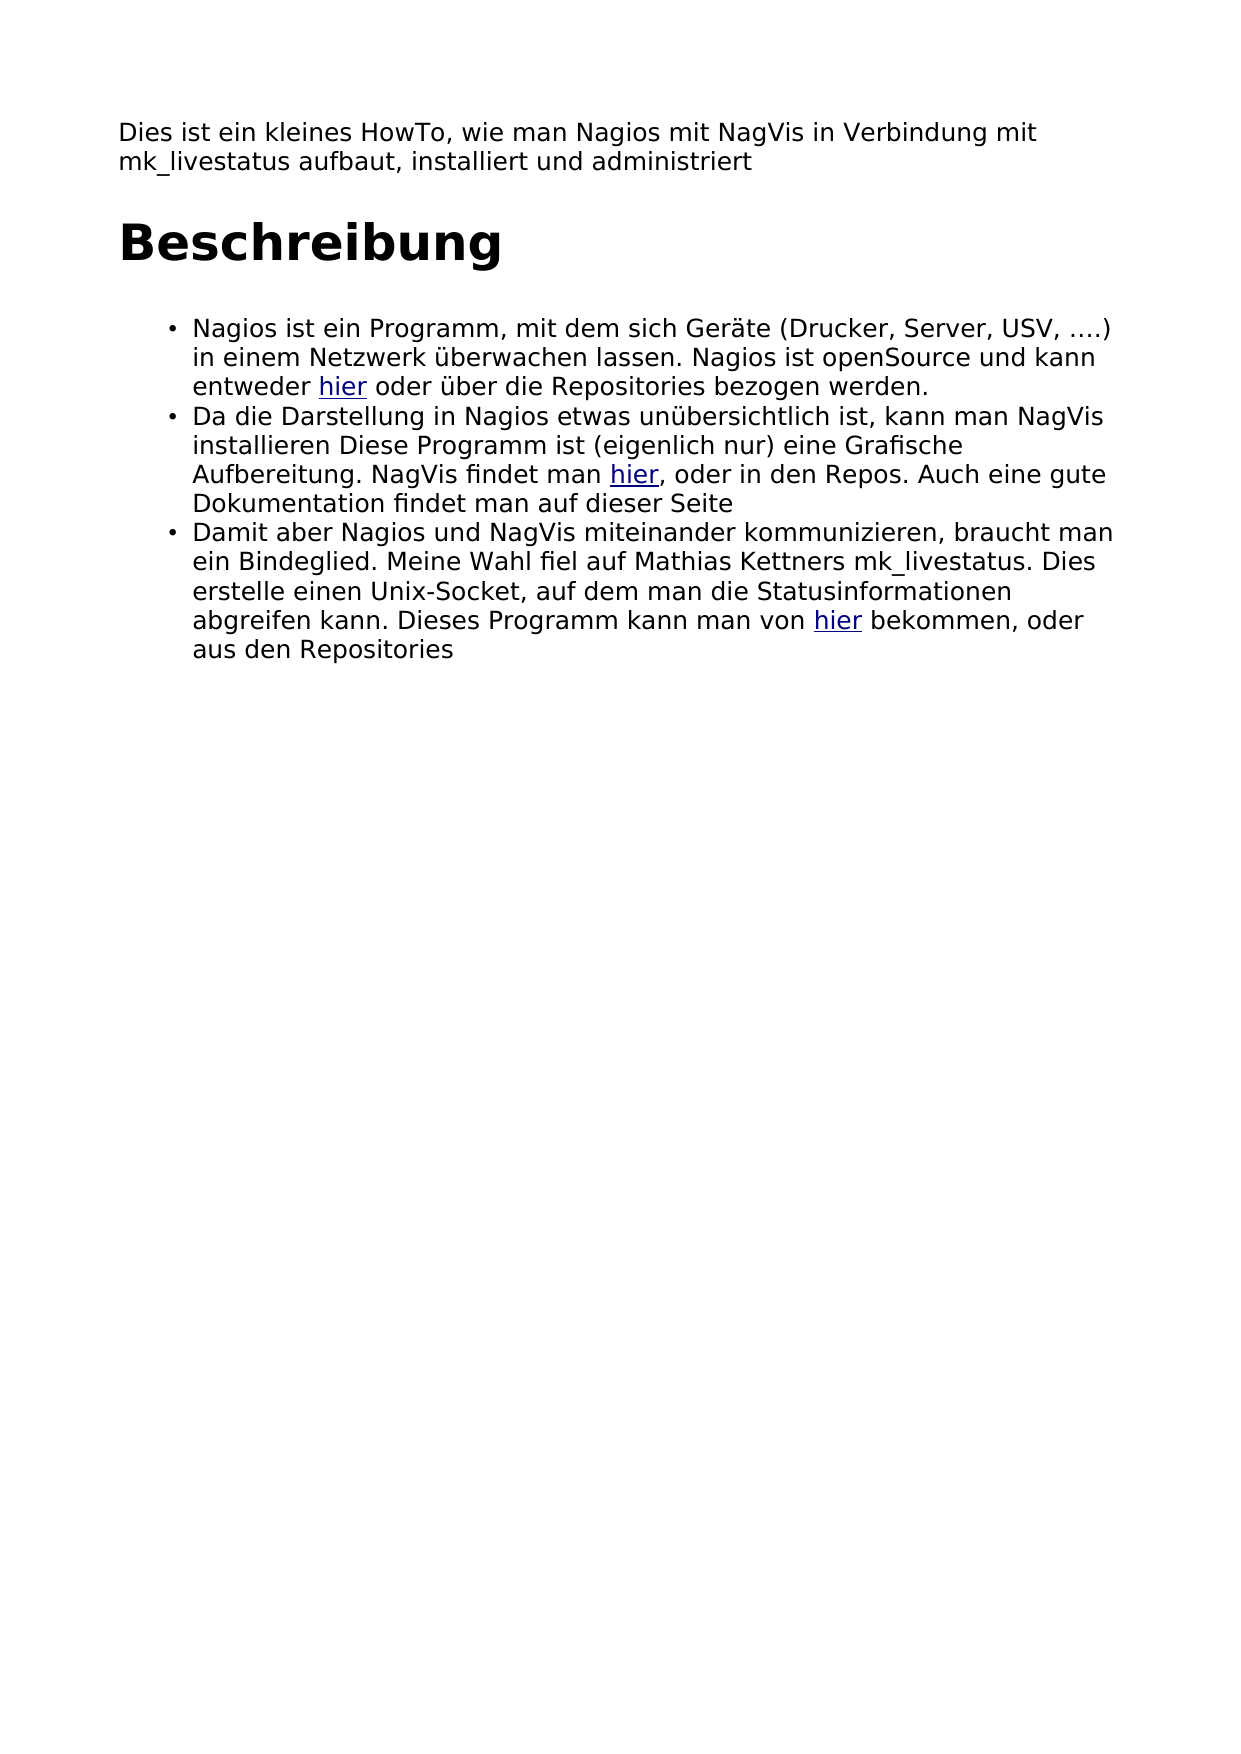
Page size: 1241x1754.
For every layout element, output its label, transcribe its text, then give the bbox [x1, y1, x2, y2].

list Damit aber Nagios und NagVis miteinander kommunizieren, braucht man ein Bindeglied. Meine Wahl fiel auf Mathias Kettners mk_livestatus. Dies erstelle einen Unix-Socket, auf dem man die Statusinformationen abgreifen kann. Dieses Programm kann man von hier bekommen, oder aus den Repositories [177, 518, 1122, 664]
text Dies ist ein kleines HowTo, wie man Nagios mit NagVis in Verbindung mit mk_livestatus aufbaut, installiert und administriert [118, 118, 1122, 176]
list Da die Darstellung in Nagios etwas unübersichtlich ist, kann man NagVis installieren Diese Programm ist (eigenlich nur) eine Grafische Aufbereitung. NagVis findet man hier, oder in den Repos. Auch eine gute Dokumentation findet man auf dieser Seite [177, 402, 1122, 518]
list Nagios ist ein Programm, mit dem sich Geräte (Drucker, Server, USV, ….) in einem Netzwerk überwachen lassen. Nagios ist openSource und kann entweder hier oder über die Repositories bezogen werden. [177, 314, 1122, 402]
subtitle Beschreibung [118, 214, 1122, 272]
